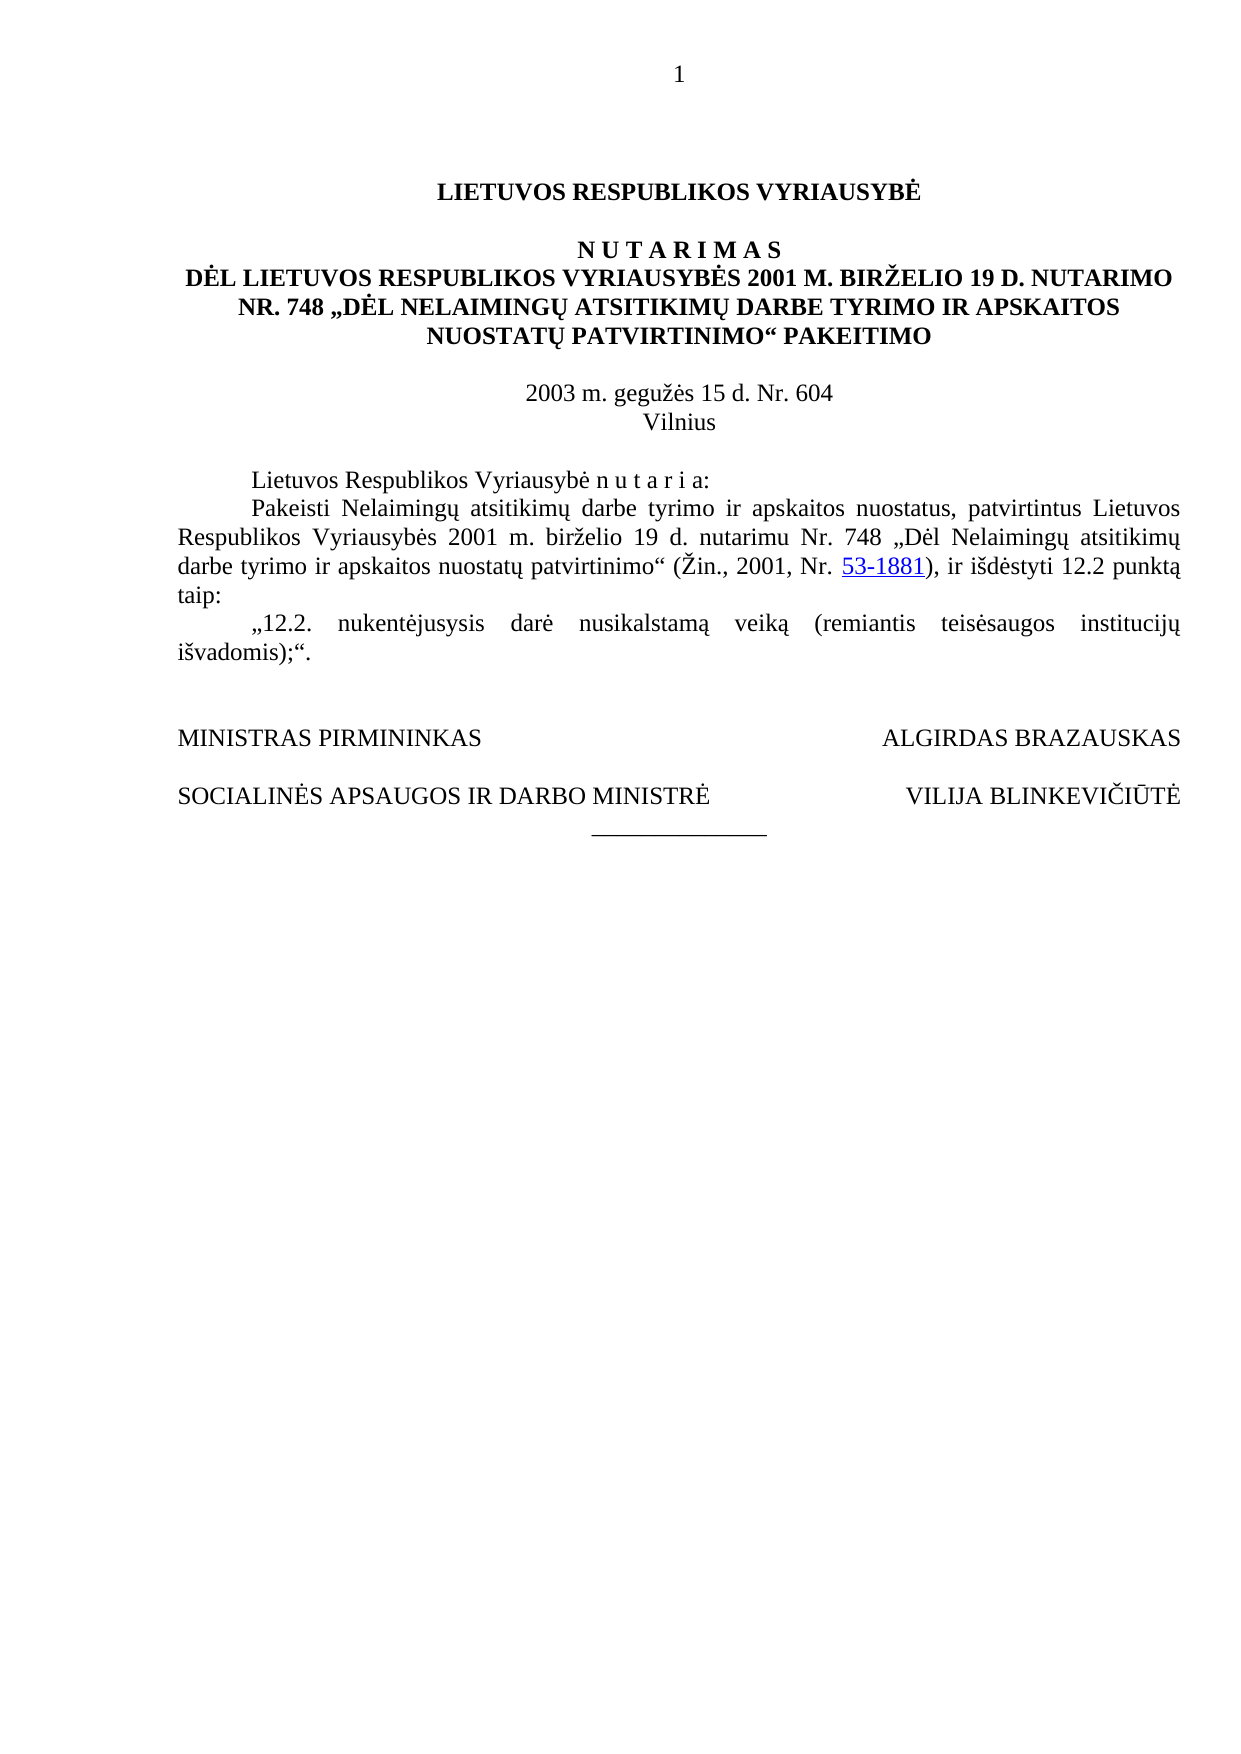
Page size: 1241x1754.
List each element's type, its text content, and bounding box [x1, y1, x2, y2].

text SOCIALINĖS APSAUGOS IR DARBO MINISTRĖ VILIJA BLINKEVIČIŪTĖ [177, 781, 1181, 810]
text 2003 m. gegužės 15 d. Nr. 604 [177, 378, 1181, 407]
text N U T A R I M A S [177, 235, 1181, 263]
text ______________ [177, 810, 1181, 838]
text Pakeisti Nelaimingų atsitikimų darbe tyrimo ir apskaitos nuostatus, patvirtintus Lietuvos Respublikos Vyriausybės 2001 m. birželio 19 d. nutarimu Nr. 748 „Dėl Nelaimingų atsitikimų darbe tyrimo ir apskaitos nuostatų patvirtinimo“ (Žin., 2001, Nr. 53-1881), ir išdėstyti 12.2 punktą taip: [177, 493, 1181, 608]
text Lietuvos Respublikos Vyriausybė nutaria: [177, 465, 1181, 493]
text DĖL LIETUVOS RESPUBLIKOS VYRIAUSYBĖS 2001 M. BIRŽELIO 19 D. NUTARIMO NR. 748 „DĖL NELAIMINGŲ ATSITIKIMŲ DARBE TYRIMO IR APSKAITOS NUOSTATŲ PATVIRTINIMO“ PAKEITIMO [177, 263, 1181, 350]
text „12.2. nukentėjusysis darė nusikalstamą veiką (remiantis teisėsaugos institucijų išvadomis);“. [177, 608, 1181, 666]
text Vilnius [177, 407, 1181, 436]
text LIETUVOS RESPUBLIKOS VYRIAUSYBĖ [177, 177, 1181, 206]
text MINISTRAS PIRMININKAS ALGIRDAS BRAZAUSKAS [177, 723, 1181, 752]
